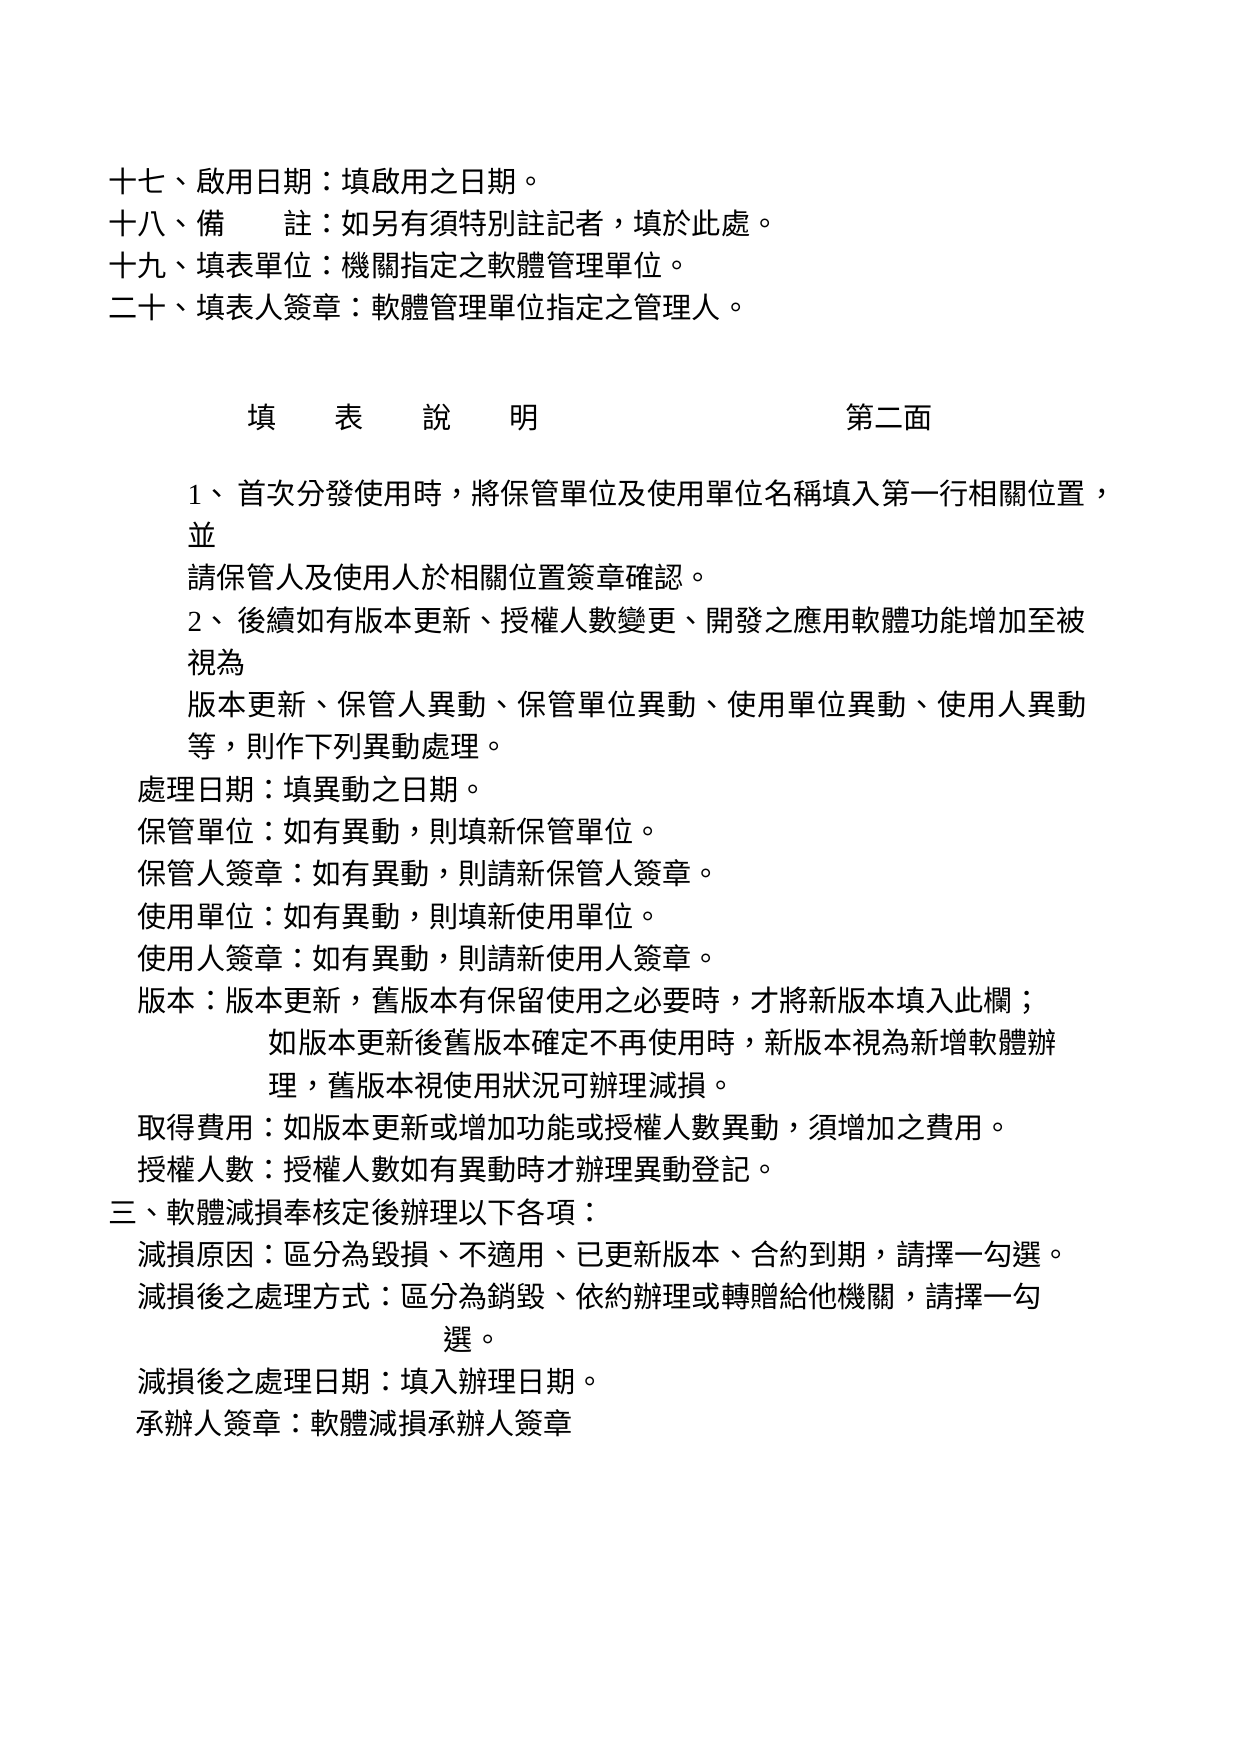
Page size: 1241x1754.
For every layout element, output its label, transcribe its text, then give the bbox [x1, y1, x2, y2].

text 使用人簽章：如有異動，則請新使用人簽章。 [94, 936, 1087, 978]
text 選。 [94, 1316, 1087, 1358]
text 填 表 說 明 第二面 [94, 394, 1087, 437]
text 保管單位：如有異動，則填新保管單位。 [94, 809, 1087, 851]
list 首次分發使用時，將保管單位及使用單位名稱填入第一行相關位置，並 [187, 470, 1087, 555]
text 處理日期：填異動之日期。 [94, 766, 1087, 809]
text 三、軟體減損奉核定後辦理以下各項： [94, 1189, 1087, 1232]
text 減損原因：區分為毀損、不適用、已更新版本、合約到期，請擇一勾選。 [94, 1232, 1087, 1274]
list 後續如有版本更新、授權人數變更、開發之應用軟體功能增加至被視為 [187, 597, 1087, 682]
text 十七、啟用日期：填啟用之日期。 [94, 158, 1087, 201]
text 如版本更新後舊版本確定不再使用時，新版本視為新增軟體辦 [94, 1020, 1087, 1062]
text 保管人簽章：如有異動，則請新保管人簽章。 [94, 851, 1087, 893]
text 版本：版本更新，舊版本有保留使用之必要時，才將新版本填入此欄； [94, 978, 1087, 1020]
text 十九、填表單位：機關指定之軟體管理單位。 [94, 243, 1087, 285]
text 授權人數：授權人數如有異動時才辦理異動登記。 [94, 1147, 1087, 1189]
text 取得費用：如版本更新或增加功能或授權人數異動，須增加之費用。 [94, 1105, 1087, 1147]
text 承辦人簽章：軟體減損承辦人簽章 [94, 1401, 1087, 1443]
text 減損後之處理方式：區分為銷毀、依約辦理或轉贈給他機關，請擇一勾 [94, 1274, 1087, 1316]
text 十八、備 註：如另有須特別註記者，填於此處。 [94, 201, 1087, 243]
text 版本更新、保管人異動、保管單位異動、使用單位異動、使用人異動等，則作下列異動處理。 [187, 682, 1087, 766]
text 二十、填表人簽章：軟體管理單位指定之管理人。 [94, 285, 1087, 327]
text 使用單位：如有異動，則填新使用單位。 [94, 893, 1087, 936]
text 請保管人及使用人於相關位置簽章確認。 [187, 555, 1087, 597]
text 理，舊版本視使用狀況可辦理減損。 [94, 1062, 1087, 1105]
text 減損後之處理日期：填入辦理日期。 [94, 1358, 1087, 1401]
